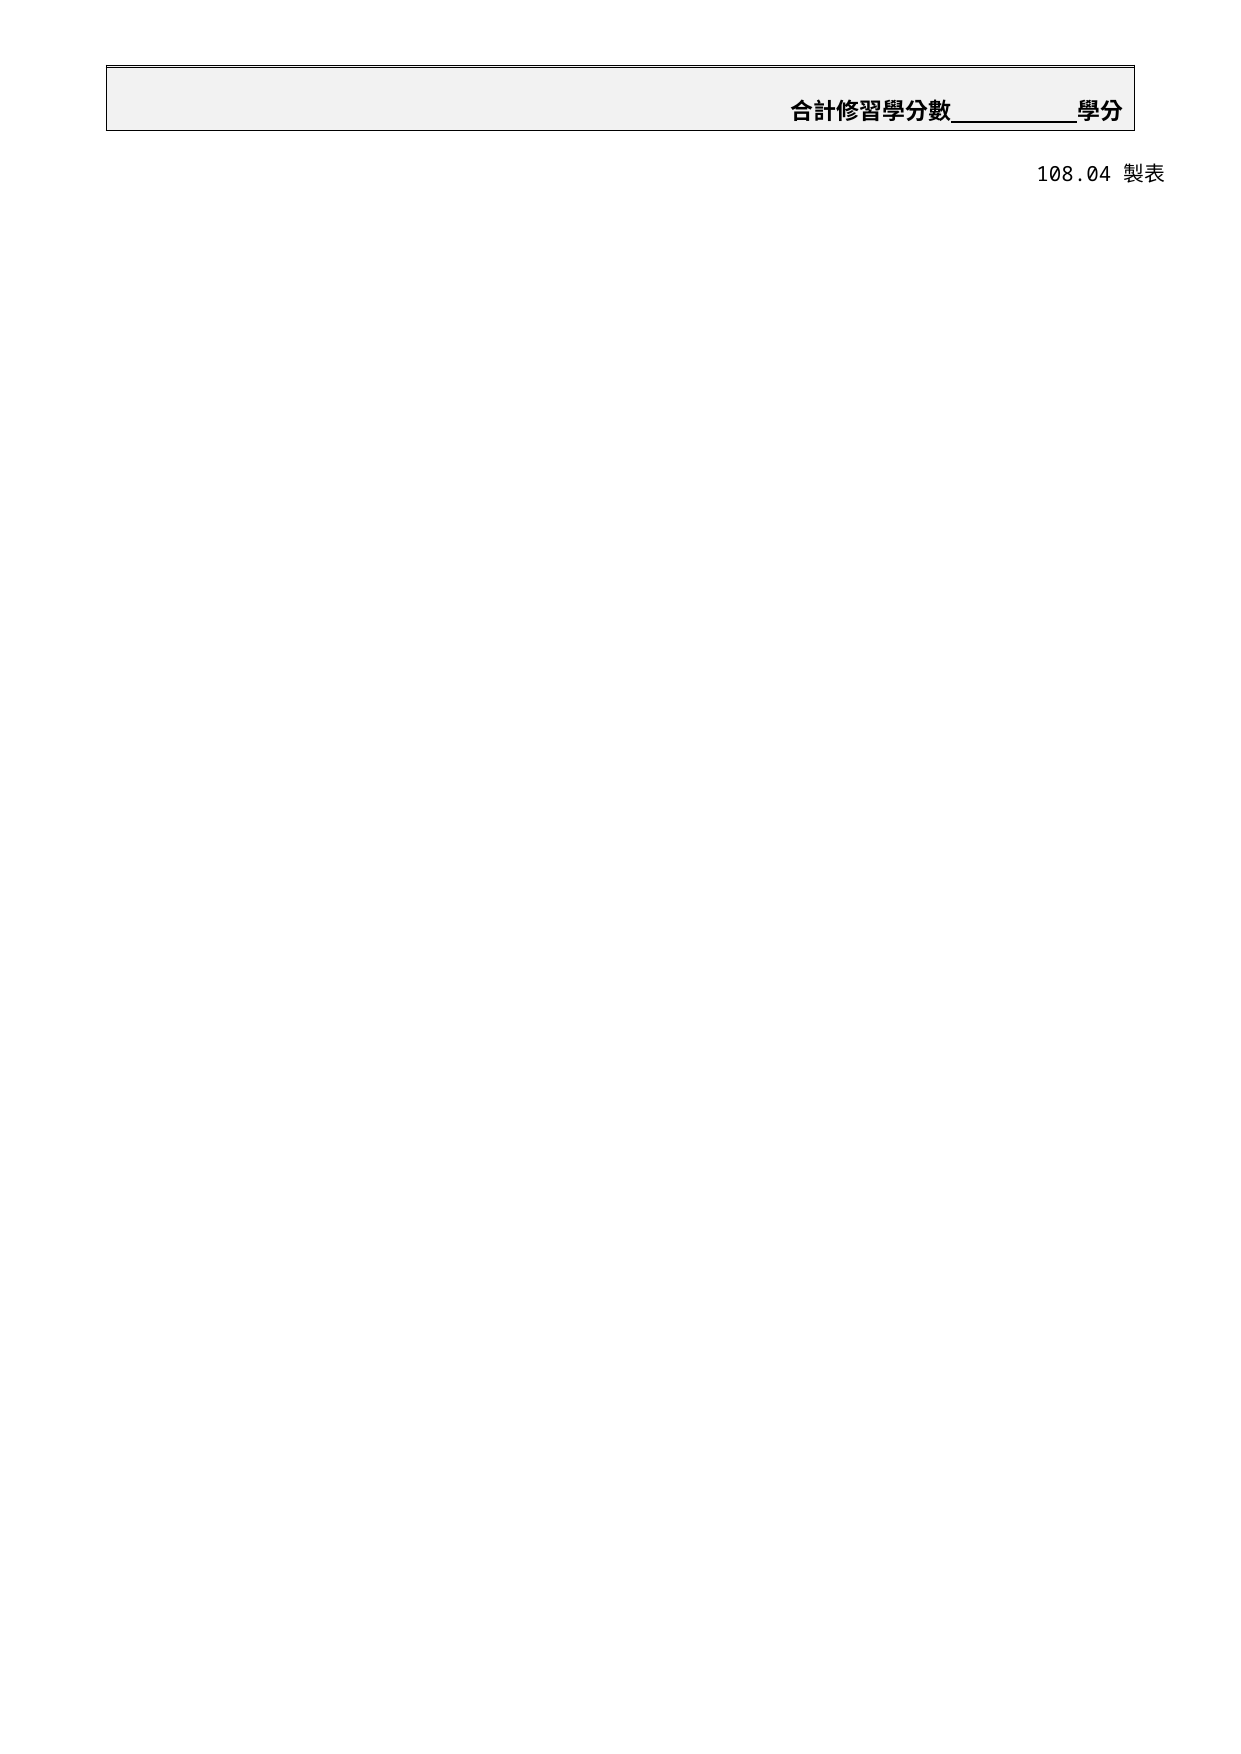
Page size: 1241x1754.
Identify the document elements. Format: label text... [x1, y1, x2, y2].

text 108.04 製表 [75, 131, 1165, 194]
table_cell 合計修習學分數 學分 [107, 68, 1134, 130]
